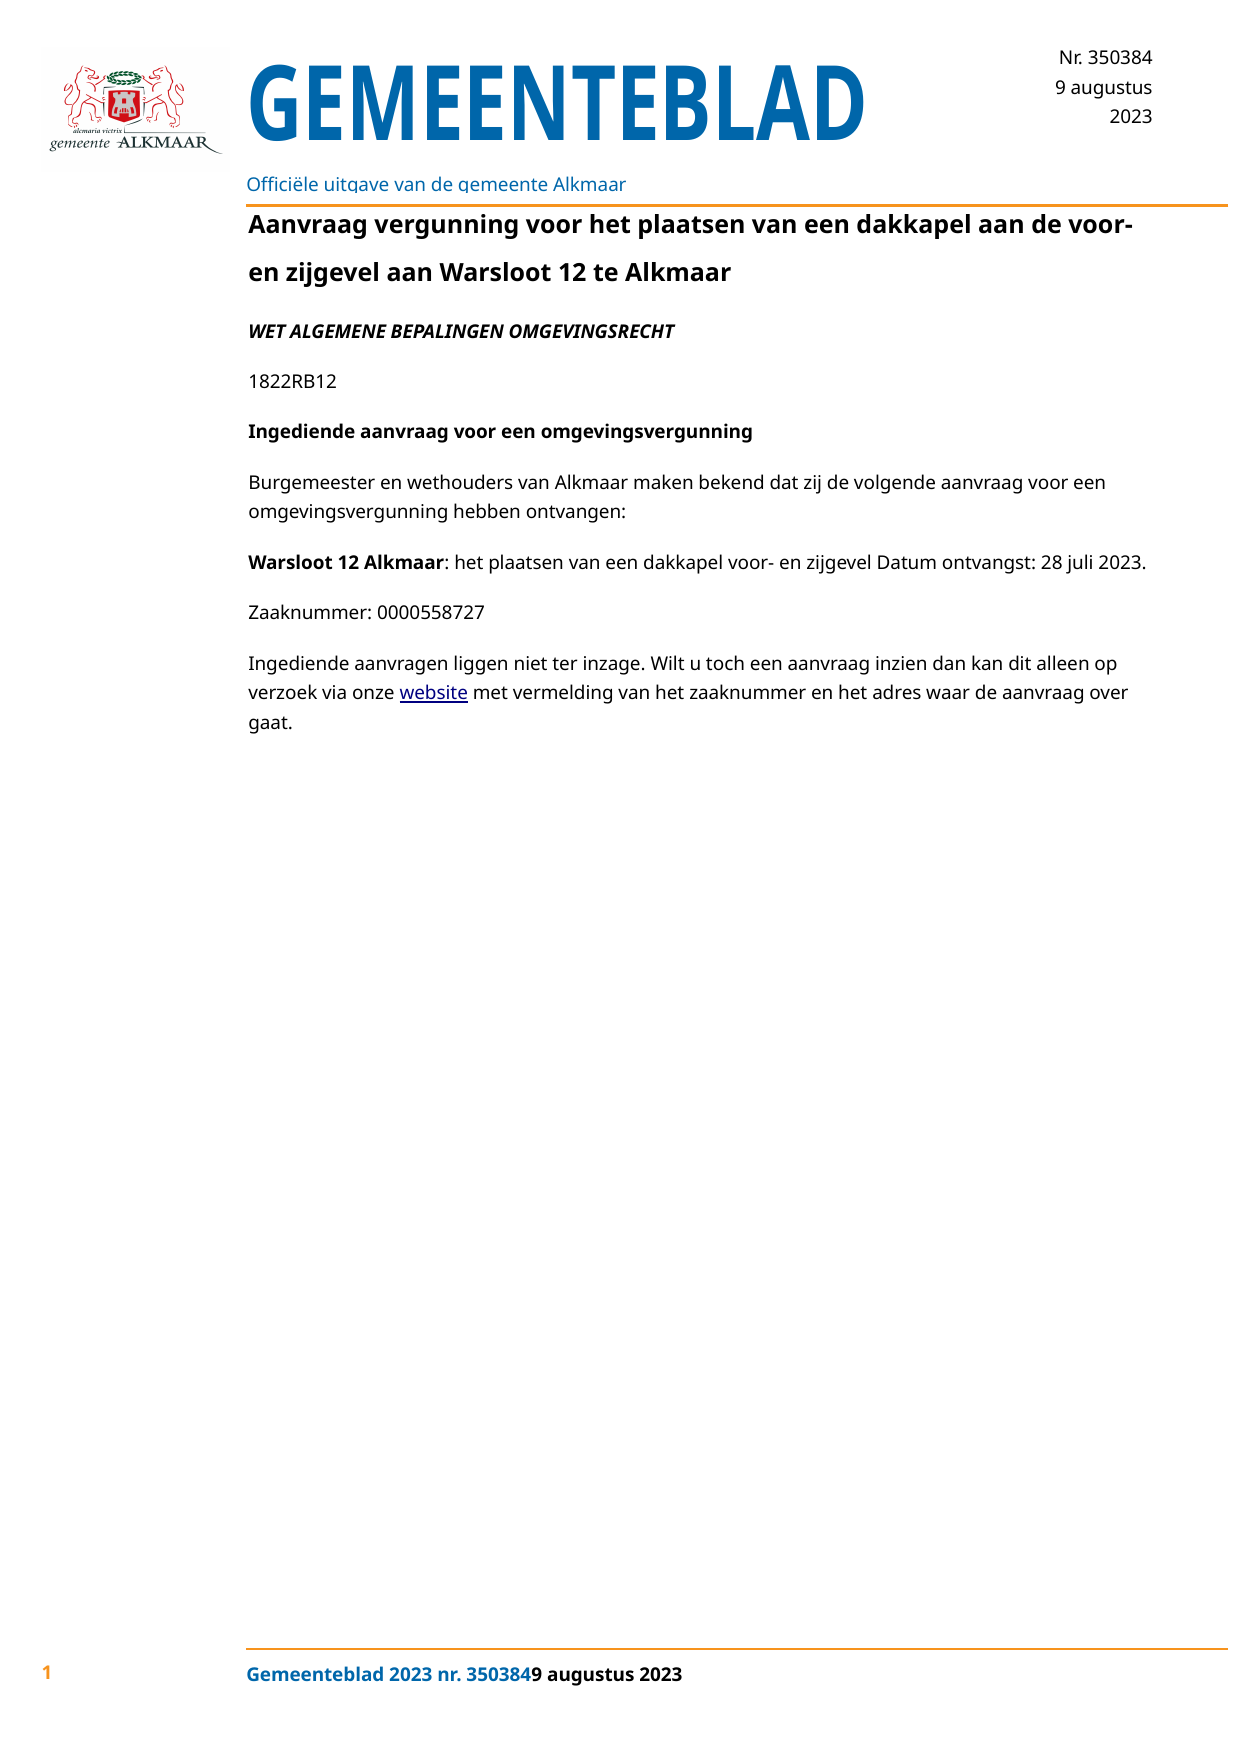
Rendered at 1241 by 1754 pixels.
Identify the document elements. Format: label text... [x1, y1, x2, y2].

text Aanvraag vergunning voor het plaatsen van een dakkapel aan de voor- en zijgevel aan Warsloot 12 te Alkmaar [248, 207, 1152, 288]
text Zaaknummer: 0000558727 [248, 599, 1152, 625]
picture [41, 47, 231, 172]
text Ingediende aanvragen liggen niet ter inzage. Wilt u toch een aanvraag inzien dan kan dit alleen op verzoek via onze website met vermelding van het zaaknummer en het adres waar de aanvraag over gaat. [248, 650, 1152, 735]
text WET ALGEMENE BEPALINGEN OMGEVINGSRECHT [248, 318, 1152, 344]
text Ingediende aanvraag voor een omgevingsvergunning [248, 419, 1152, 444]
text Burgemeester en wethouders van Alkmaar maken bekend dat zij de volgende aanvraag voor een omgevingsvergunning hebben ontvangen: [248, 469, 1152, 524]
text Warsloot 12 Alkmaar: het plaatsen van een dakkapel voor- en zijgevel Datum ontvangst: 28 juli 2023. [248, 549, 1152, 575]
text 1822RB12 [248, 368, 1152, 394]
